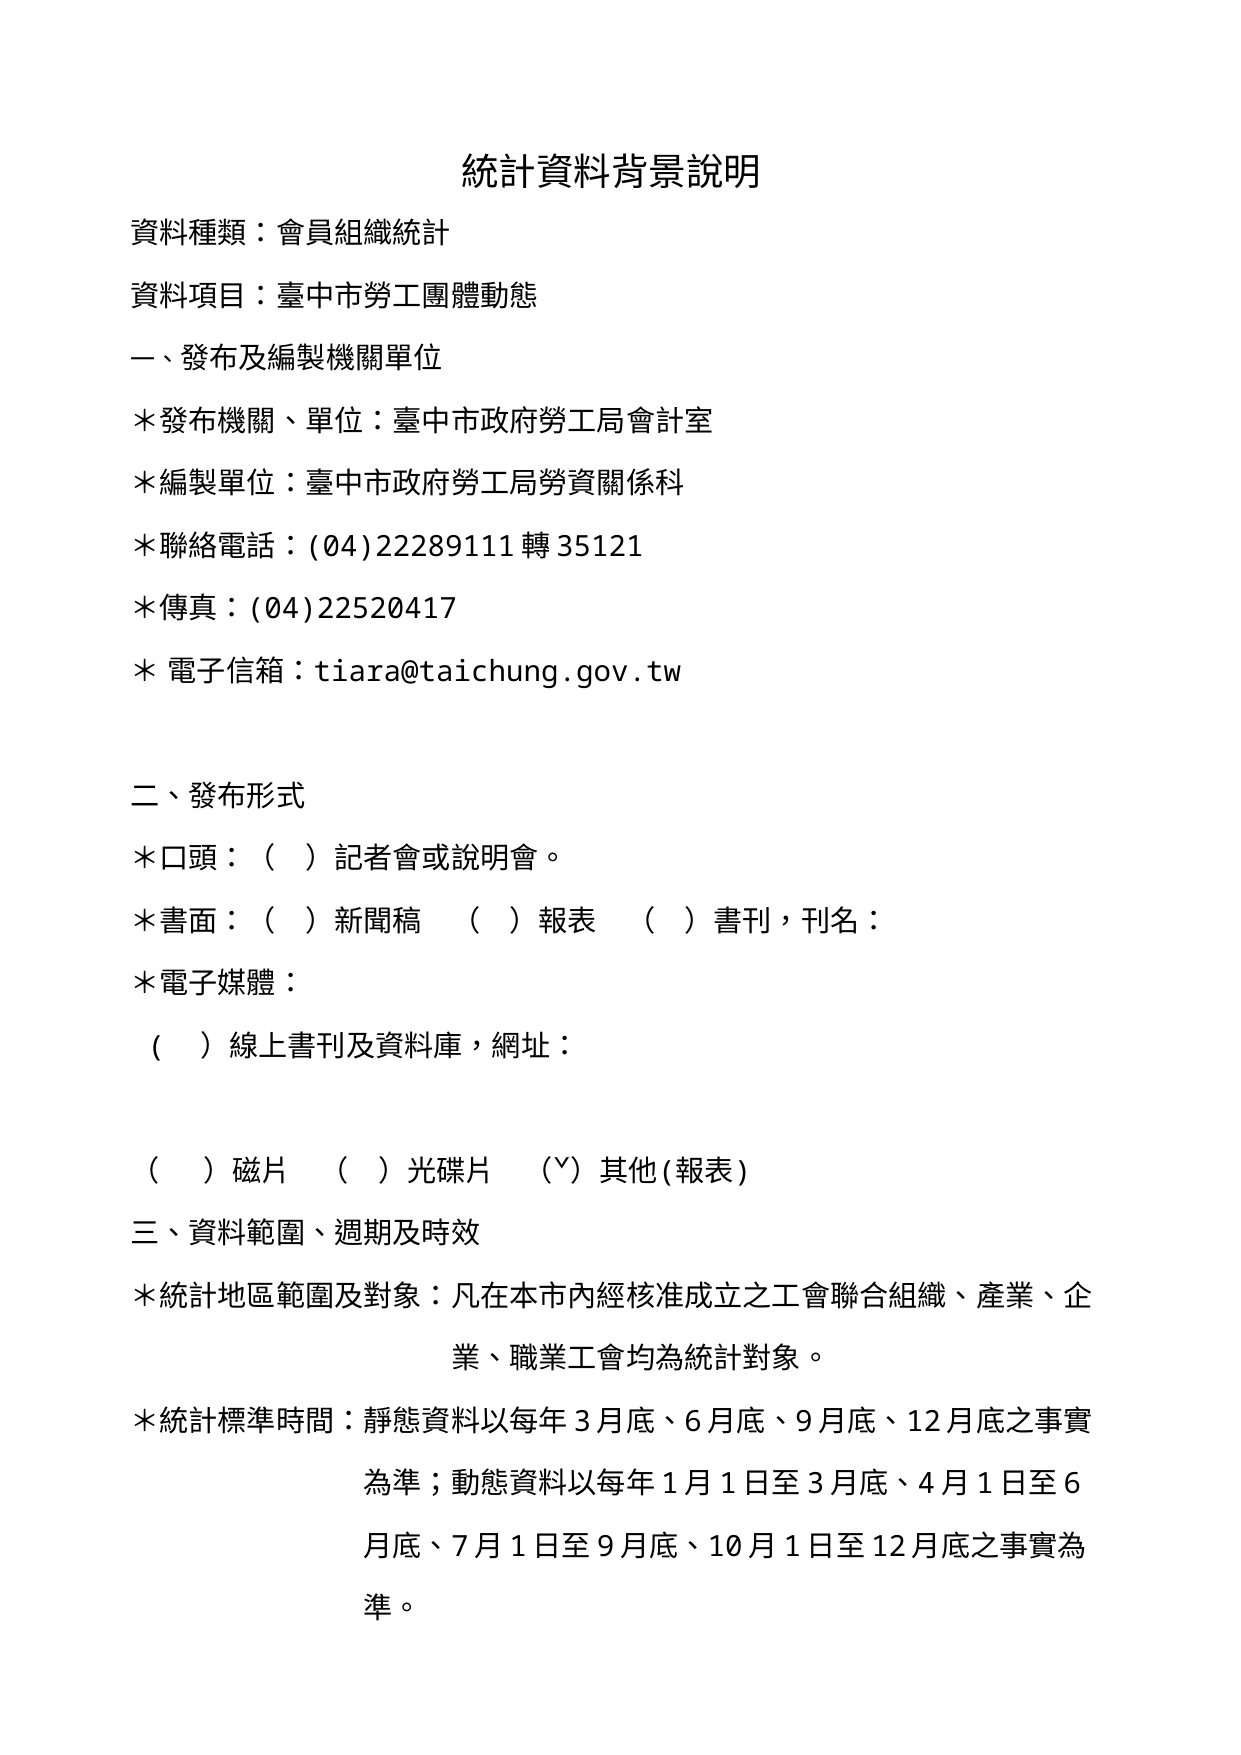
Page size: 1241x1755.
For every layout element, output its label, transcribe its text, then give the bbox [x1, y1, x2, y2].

text ( ）線上書刊及資料庫，網址： [130, 1002, 1110, 1064]
text 一、發布及編製機關單位 [130, 314, 1110, 377]
text ＊電子媒體： [130, 939, 1110, 1002]
text ＊發布機關、單位：臺中市政府勞工局會計室 [130, 377, 1110, 439]
text 資料項目：臺中市勞工團體動態 [130, 252, 1110, 314]
text 資料種類：會員組織統計 [130, 189, 1110, 252]
text ＊統計地區範圍及對象：凡在本市內經核准成立之工會聯合組織、產業、企業、職業工會均為統計對象。 [130, 1252, 1110, 1377]
text 二、發布形式 [130, 752, 1110, 814]
text 統計資料背景說明 [130, 127, 1110, 189]
text ＊統計標準時間：靜態資料以每年3月底、6月底、9月底、12月底之事實為準；動態資料以每年1月1日至3月底、4月1日至6月底、7月1日至9月底、10月1日至12月底之事實為準。 [130, 1377, 1110, 1627]
text 三、資料範圍、週期及時效 [130, 1189, 1110, 1252]
list 電子信箱：tiara@taichung.gov.tw [130, 627, 1110, 689]
text ＊聯絡電話：(04)22289111轉35121 [130, 502, 1110, 564]
text （ ）磁片 （ ）光碟片 （ˇ）其他(報表) [130, 1127, 1110, 1189]
text ＊口頭：（ ）記者會或說明會。 [130, 814, 1110, 877]
text ＊傳真：(04)22520417 [130, 564, 1110, 627]
text ＊書面：（ ）新聞稿 （ ）報表 （ ）書刊，刊名： [130, 877, 1110, 939]
text ＊編製單位：臺中市政府勞工局勞資關係科 [130, 439, 1110, 502]
